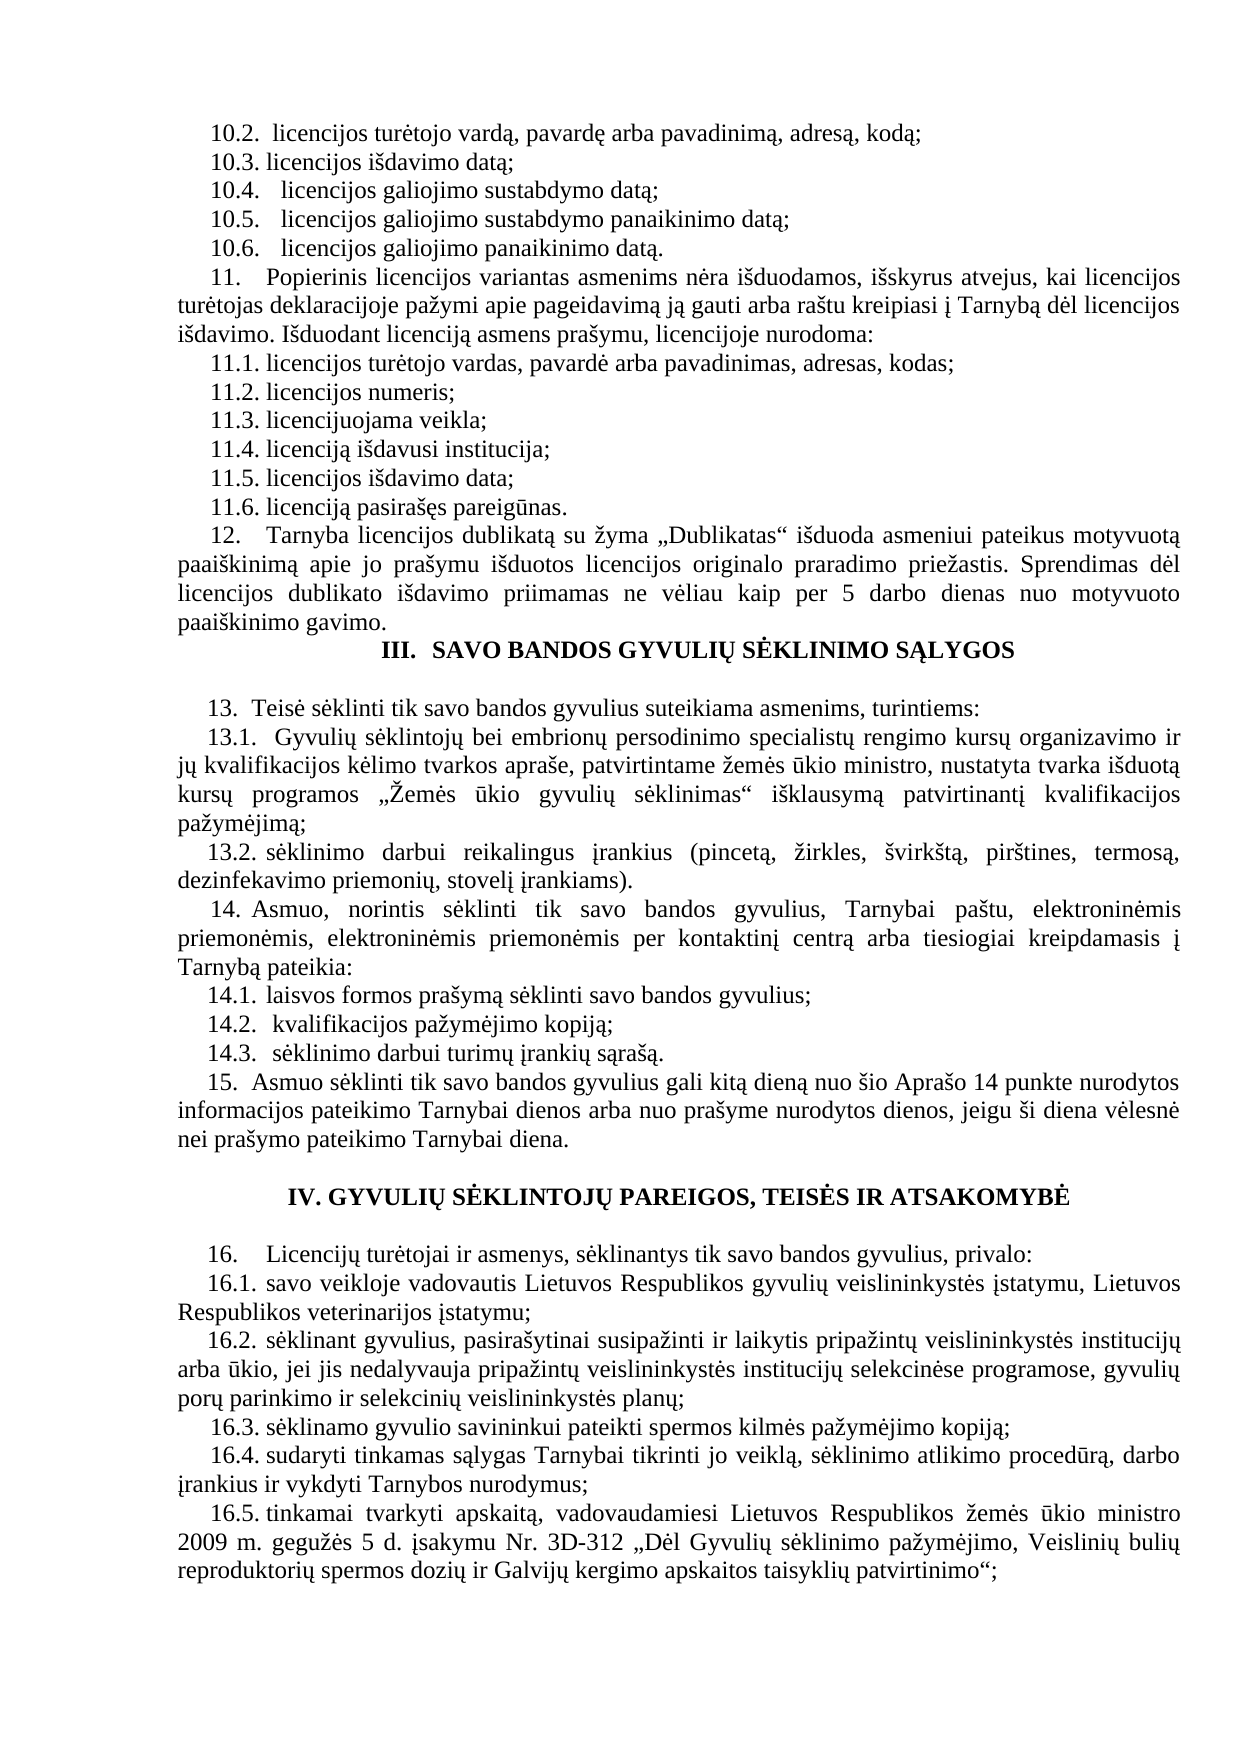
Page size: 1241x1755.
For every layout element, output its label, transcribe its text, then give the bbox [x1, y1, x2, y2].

text 14.3. sėklinimo darbui turimų įrankių sąrašą. [177, 1038, 1181, 1067]
text 10.2. licencijos turėtojo vardą, pavardę arba pavadinimą, adresą, kodą; [177, 118, 1181, 147]
text 14.1. laisvos formos prašymą sėklinti savo bandos gyvulius; [177, 981, 1181, 1009]
text 14. Asmuo, norintis sėklinti tik savo bandos gyvulius, Tarnybai paštu, elektroninėmis priemonėmis, elektroninėmis priemonėmis per kontaktinį centrą arba tiesiogiai kreipdamasis į Tarnybą pateikia: [177, 894, 1181, 981]
text 11.2. licencijos numeris; [177, 377, 1181, 406]
text 13.2. sėklinimo darbui reikalingus įrankius (pincetą, žirkles, švirkštą, pirštines, termosą, dezinfekavimo priemonių, stovelį įrankiams). [177, 837, 1181, 894]
text IV. GYVULIŲ SĖKLINTOJŲ pareigos, teisės ir atsakomybė [177, 1182, 1181, 1211]
text 13. Teisė sėklinti tik savo bandos gyvulius suteikiama asmenims, turintiems: [177, 693, 1181, 722]
text 16.4. sudaryti tinkamas sąlygas Tarnybai tikrinti jo veiklą, sėklinimo atlikimo procedūrą, darbo įrankius ir vykdyti Tarnybos nurodymus; [177, 1441, 1181, 1498]
text 16.1. savo veikloje vadovautis Lietuvos Respublikos gyvulių veislininkystės įstatymu, Lietuvos Respublikos veterinarijos įstatymu; [177, 1268, 1181, 1326]
text 10.6. licencijos galiojimo panaikinimo datą. [177, 233, 1181, 262]
text 11.6. licenciją pasirašęs pareigūnas. [177, 492, 1181, 521]
text 11.4. licenciją išdavusi institucija; [177, 434, 1181, 463]
text 11.1. licencijos turėtojo vardas, pavardė arba pavadinimas, adresas, kodas; [177, 348, 1181, 377]
text 16.5. tinkamai tvarkyti apskaitą, vadovaudamiesi Lietuvos Respublikos žemės ūkio ministro 2009 m. gegužės 5 d. įsakymu Nr. 3D-312 „Dėl Gyvulių sėklinimo pažymėjimo, Veislinių bulių reproduktorių spermos dozių ir Galvijų kergimo apskaitos taisyklių patvirtinimo“; [177, 1498, 1181, 1584]
text 11. Popierinis licencijos variantas asmenims nėra išduodamos, išskyrus atvejus, kai licencijos turėtojas deklaracijoje pažymi apie pageidavimą ją gauti arba raštu kreipiasi į Tarnybą dėl licencijos išdavimo. Išduodant licenciją asmens prašymu, licencijoje nurodoma: [177, 262, 1181, 348]
text III. SAVO BANDOS GYVULIŲ SĖKLINIMO SĄLYGOS [215, 636, 1181, 664]
text 12. Tarnyba licencijos dublikatą su žyma „Dublikatas“ išduoda asmeniui pateikus motyvuotą paaiškinimą apie jo prašymu išduotos licencijos originalo praradimo priežastis. Sprendimas dėl licencijos dublikato išdavimo priimamas ne vėliau kaip per 5 darbo dienas nuo motyvuoto paaiškinimo gavimo. [177, 521, 1181, 636]
text 10.3. licencijos išdavimo datą; [177, 147, 1181, 176]
text 10.5. licencijos galiojimo sustabdymo panaikinimo datą; [177, 204, 1181, 233]
text 16.3. sėklinamo gyvulio savininkui pateikti spermos kilmės pažymėjimo kopiją; [177, 1412, 1181, 1441]
text 13.1. Gyvulių sėklintojų bei embrionų persodinimo specialistų rengimo kursų organizavimo ir jų kvalifikacijos kėlimo tvarkos apraše, patvirtintame žemės ūkio ministro, nustatyta tvarka išduotą kursų programos „Žemės ūkio gyvulių sėklinimas“ išklausymą patvirtinantį kvalifikacijos pažymėjimą; [177, 722, 1181, 837]
text 10.4. licencijos galiojimo sustabdymo datą; [177, 176, 1181, 204]
text 11.3. licencijuojama veikla; [177, 406, 1181, 434]
text 11.5. licencijos išdavimo data; [177, 463, 1181, 492]
text 14.2. kvalifikacijos pažymėjimo kopiją; [177, 1009, 1181, 1038]
text 16.2. sėklinant gyvulius, pasirašytinai susipažinti ir laikytis pripažintų veislininkystės institucijų arba ūkio, jei jis nedalyvauja pripažintų veislininkystės institucijų selekcinėse programose, gyvulių porų parinkimo ir selekcinių veislininkystės planų; [177, 1326, 1181, 1412]
text 15. Asmuo sėklinti tik savo bandos gyvulius gali kitą dieną nuo šio Aprašo 14 punkte nurodytos informacijos pateikimo Tarnybai dienos arba nuo prašyme nurodytos dienos, jeigu ši diena vėlesnė nei prašymo pateikimo Tarnybai diena. [177, 1067, 1181, 1153]
text 16. Licencijų turėtojai ir asmenys, sėklinantys tik savo bandos gyvulius, privalo: [177, 1239, 1181, 1268]
